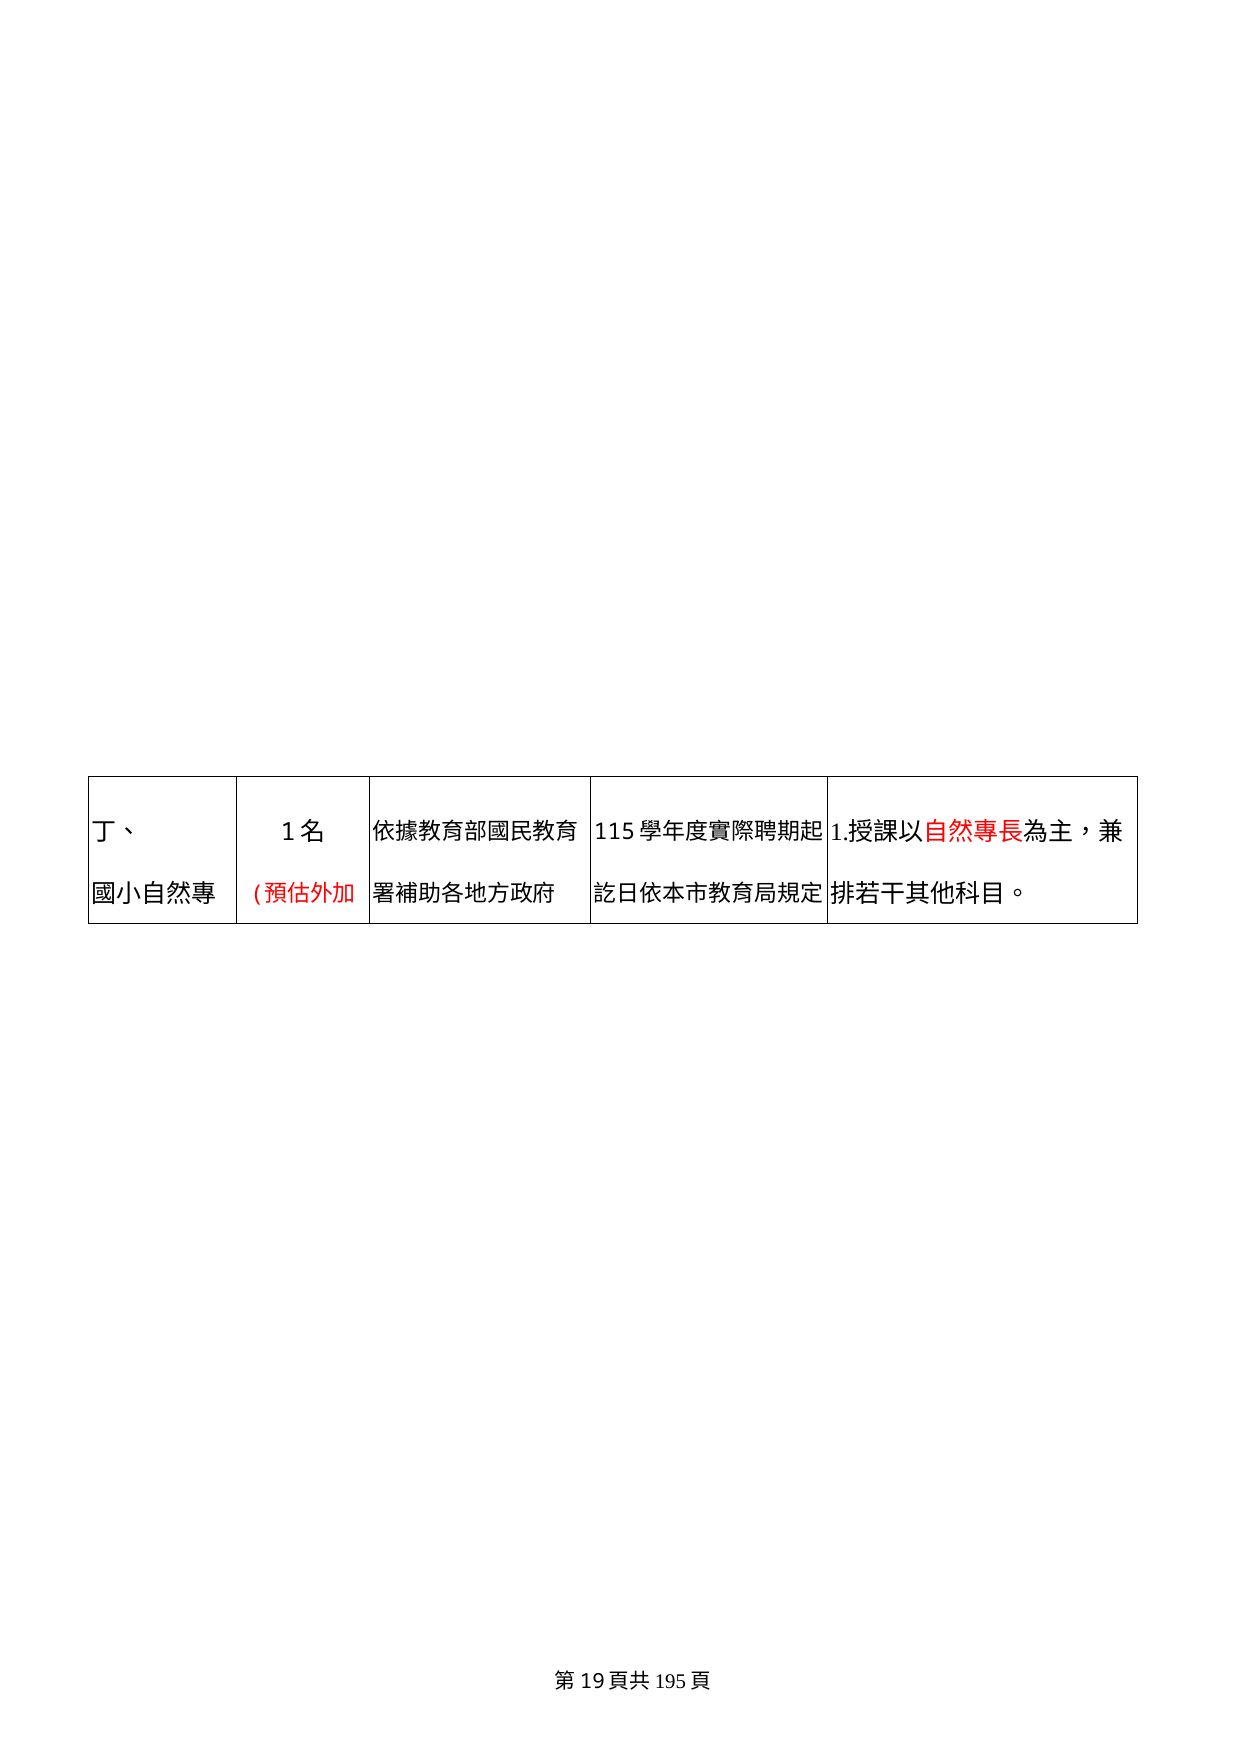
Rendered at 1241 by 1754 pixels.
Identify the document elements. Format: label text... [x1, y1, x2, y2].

table_cell 依據教育部國民教育署補助各地方政府 [370, 777, 590, 923]
table_cell 1名 (預估外加 [237, 777, 369, 923]
table_cell 1.授課以自然專長為主，兼排若干其他科目。 [828, 777, 1137, 923]
table_cell 115學年度實際聘期起訖日依本市教育局規定 [591, 777, 827, 923]
table_cell 丁、 國小自然專 [89, 777, 236, 923]
